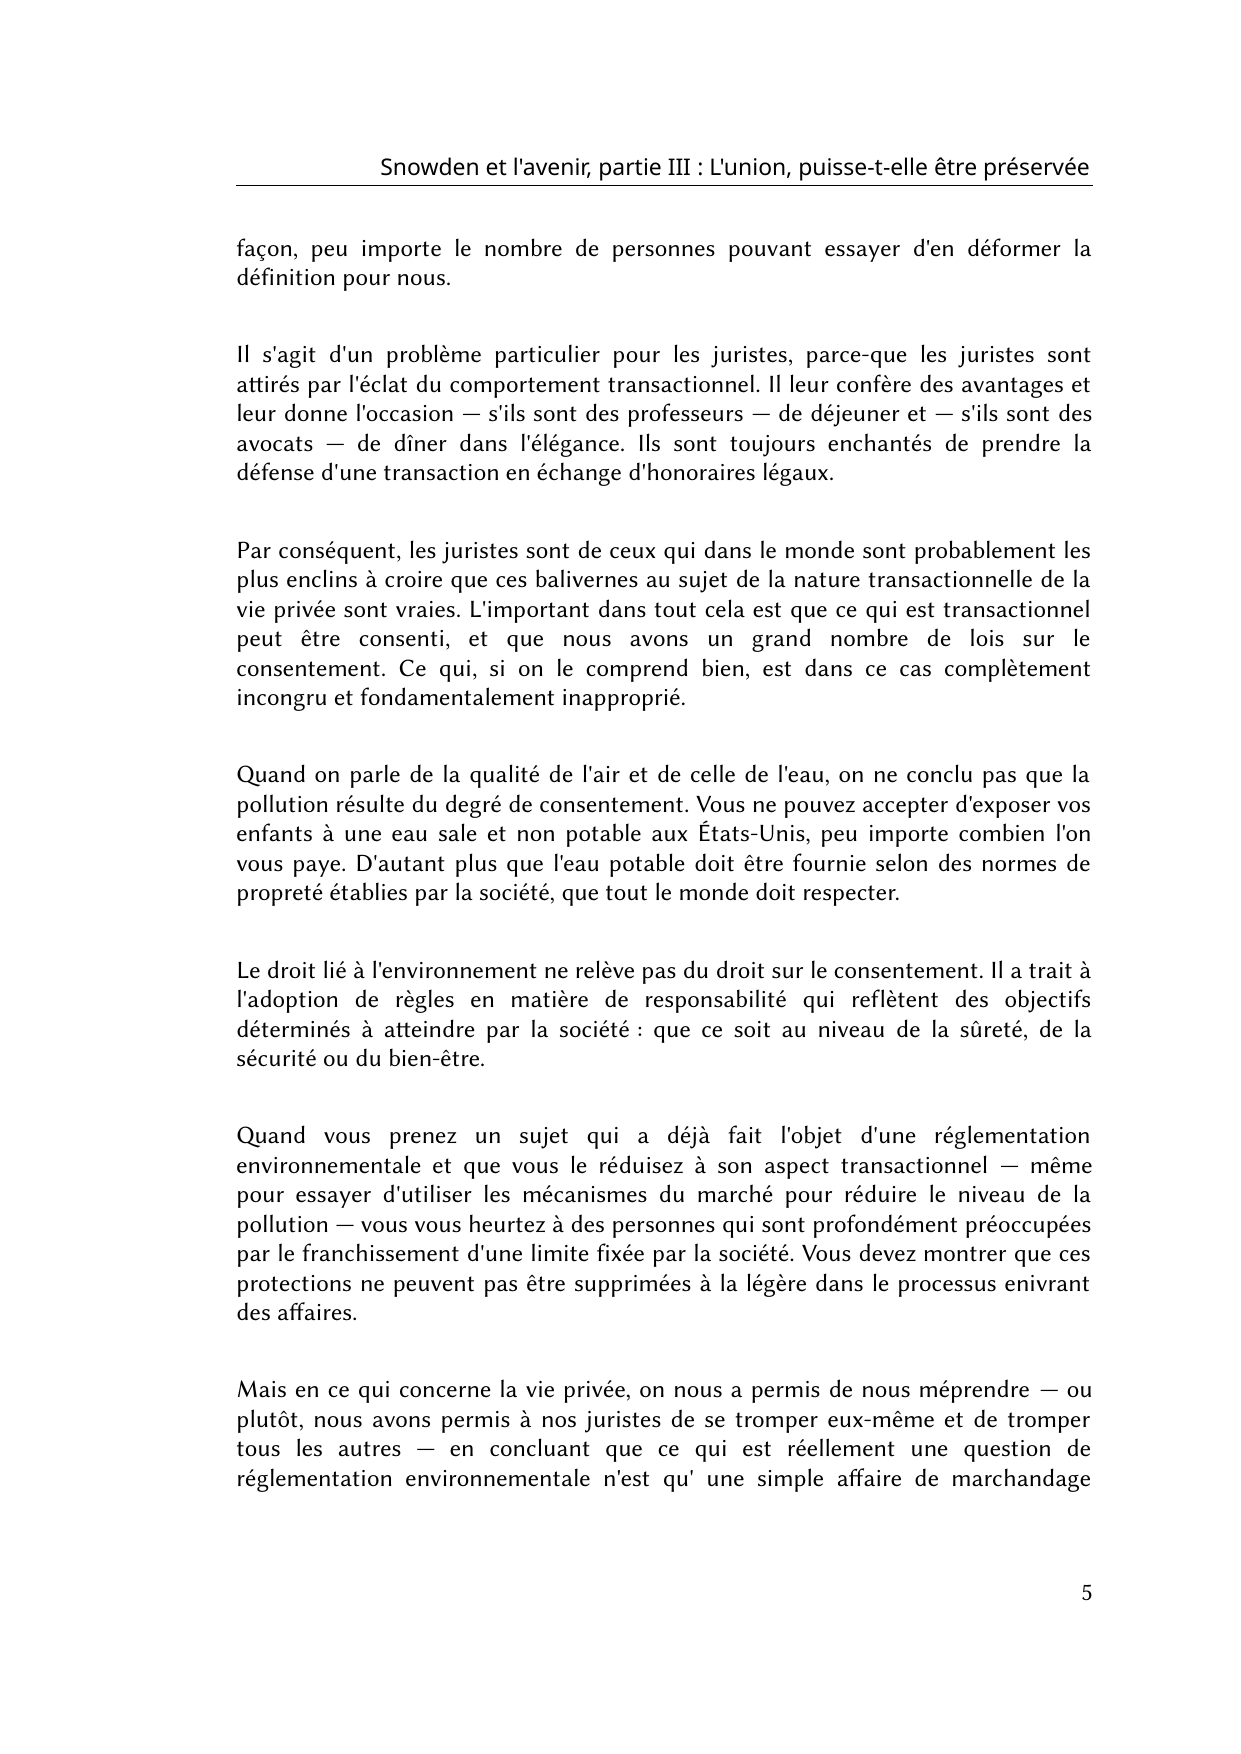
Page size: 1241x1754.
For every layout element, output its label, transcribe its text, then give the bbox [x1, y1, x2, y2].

text Mais en ce qui concerne la vie privée, on nous a permis de nous méprendre — ou plutôt, nous avons permis à nos juristes de se tromper eux-même et de tromper tous les autres — en concluant que ce qui est réellement une question de réglementation environnementale n'est qu' une simple affaire de marchandage [236, 1374, 1093, 1492]
text Par conséquent, les juristes sont de ceux qui dans le monde sont probablement les plus enclins à croire que ces balivernes au sujet de la nature transactionnelle de la vie privée sont vraies. L'important dans tout cela est que ce qui est transactionnel peut être consenti, et que nous avons un grand nombre de lois sur le consentement. Ce qui, si on le comprend bien, est dans ce cas complètement incongru et fondamentalement inapproprié. [236, 534, 1093, 711]
text Quand vous prenez un sujet qui a déjà fait l'objet d'une réglementation environnementale et que vous le réduisez à son aspect transactionnel — même pour essayer d'utiliser les mécanismes du marché pour réduire le niveau de la pollution — vous vous heurtez à des personnes qui sont profondément préoccupées par le franchissement d'une limite fixée par la société. Vous devez montrer que ces protections ne peuvent pas être supprimées à la légère dans le processus enivrant des affaires. [236, 1120, 1093, 1327]
text Quand on parle de la qualité de l'air et de celle de l'eau, on ne conclu pas que la pollution résulte du degré de consentement. Vous ne pouvez accepter d'exposer vos enfants à une eau sale et non potable aux États-Unis, peu importe combien l'on vous paye. D'autant plus que l'eau potable doit être fournie selon des normes de propreté établies par la société, que tout le monde doit respecter. [236, 759, 1093, 907]
text façon, peu importe le nombre de personnes pouvant essayer d'en déformer la définition pour nous. [236, 233, 1093, 292]
text Il s'agit d'un problème particulier pour les juristes, parce-que les juristes sont attirés par l'éclat du comportement transactionnel. Il leur confère des avantages et leur donne l'occasion — s'ils sont des professeurs — de déjeuner et — s'ils sont des avocats — de dîner dans l'élégance. Ils sont toujours enchantés de prendre la défense d'une transaction en échange d'honoraires légaux. [236, 339, 1093, 487]
text Le droit lié à l'environnement ne relève pas du droit sur le consentement. Il a trait à l'adoption de règles en matière de responsabilité qui reflètent des objectifs déterminés à atteindre par la société : que ce soit au niveau de la sûreté, de la sécurité ou du bien-être. [236, 954, 1093, 1072]
